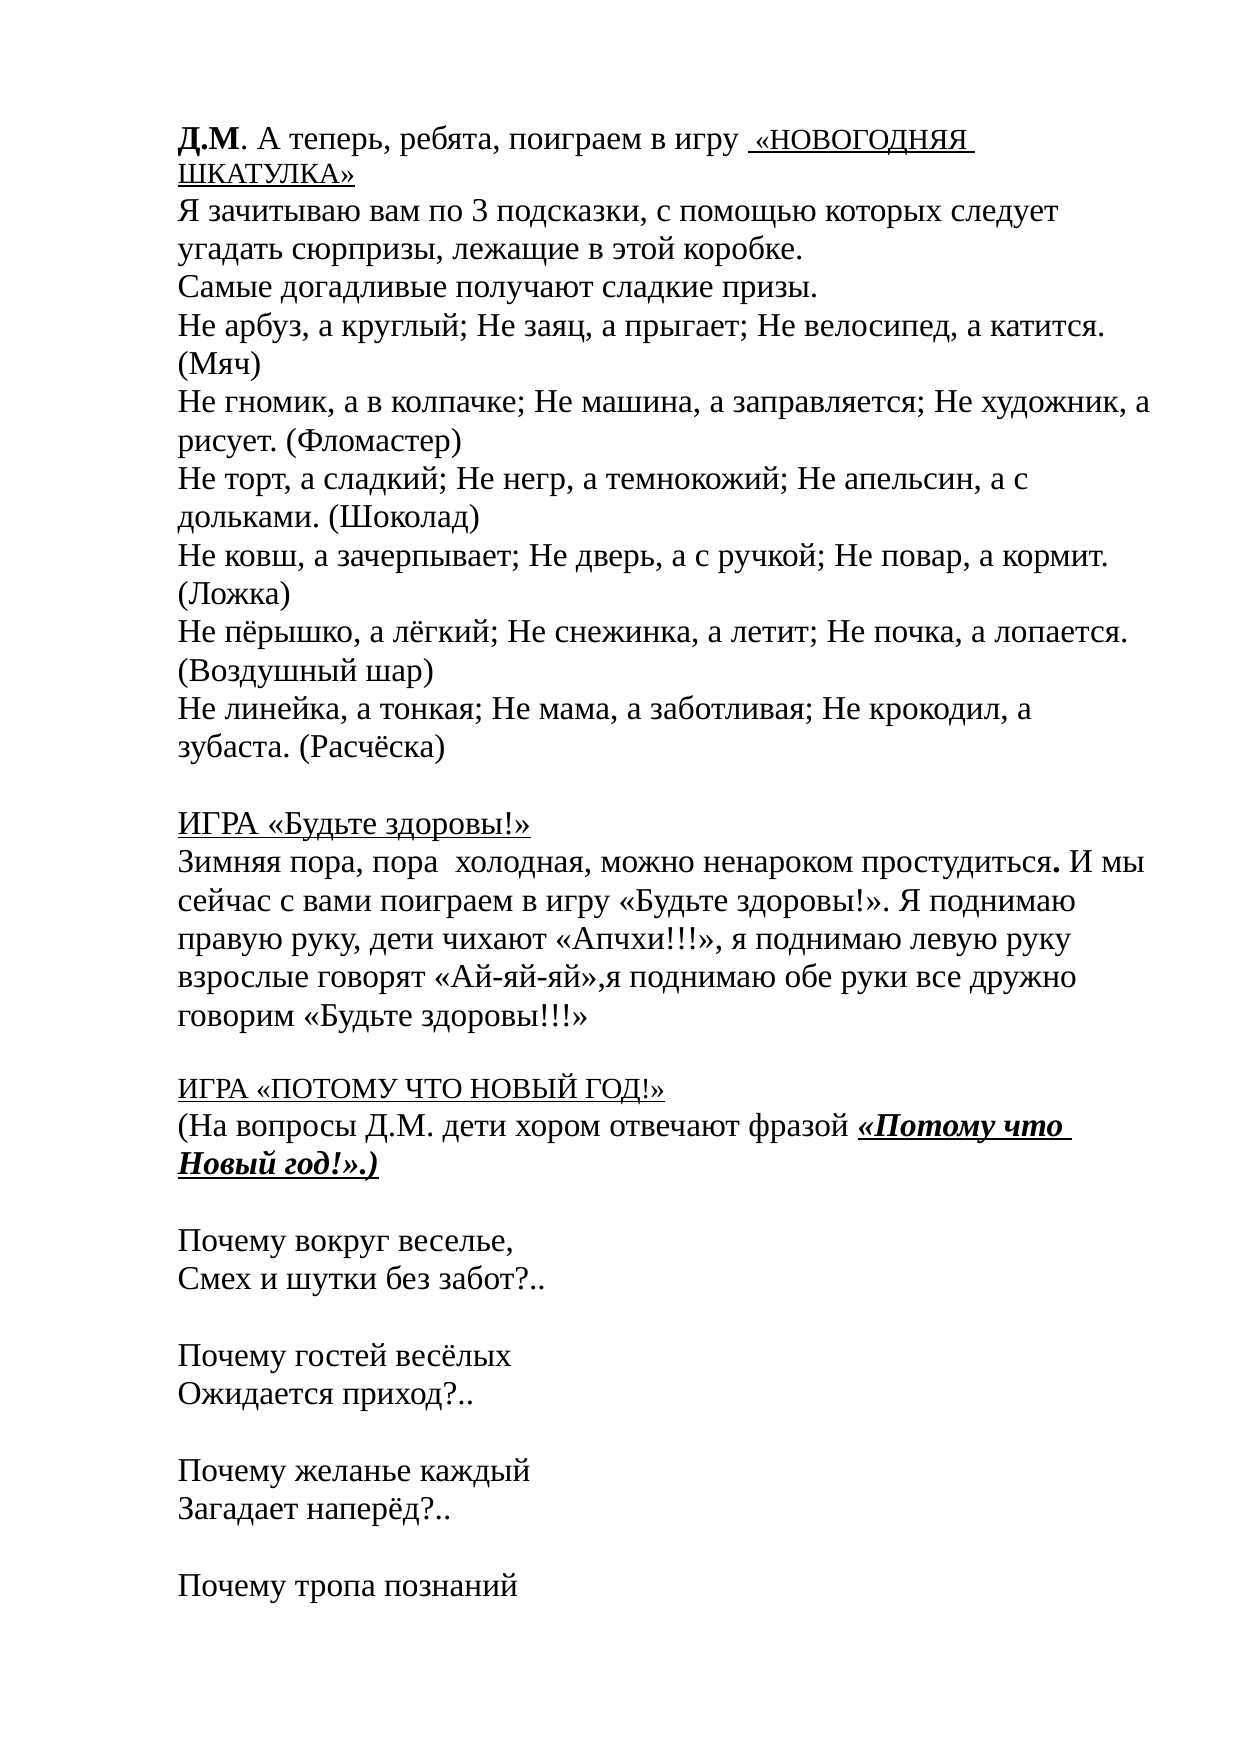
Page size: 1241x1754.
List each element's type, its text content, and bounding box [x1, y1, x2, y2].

text ИГРА «Будьте здоровы!» [177, 803, 1152, 842]
text Самые догадливые получают сладкие призы. Не арбуз, а круглый; Не заяц, а прыгает; Не велосипед, а катится. (Мяч) Не гномик, а в колпачке; Не машина, а заправляется; Не художник, а рисует. (Фломастер) Не торт, а сладкий; Не негр, а темнокожий; Не апельсин, а с дольками. (Шоколад) Не ковш, а зачерпывает; Не дверь, а с ручкой; Не повар, а кормит. (Ложка) Не пёрышко, а лёгкий; Не снежинка, а летит; Не почка, а лопается. (Воздушный шар) Не линейка, а тонкая; Не мама, а заботливая; Не крокодил, а зубаста. (Расчёска) [177, 267, 1152, 765]
text Д.М. А теперь, ребята, поиграем в игру «НОВОГОДНЯЯ ШКАТУЛКА» [177, 118, 1152, 190]
text Загадает наперёд?.. [177, 1488, 1152, 1527]
text Почему гостей весёлых [177, 1297, 1152, 1373]
text Я зачитываю вам по 3 подсказки, с помощью которых следует угадать сюрпризы, лежащие в этой коробке. [177, 190, 1152, 267]
text Смех и шутки без забот?.. [177, 1258, 1152, 1297]
text Почему тропа познаний [177, 1527, 1152, 1603]
text Почему желанье каждый [177, 1412, 1152, 1488]
text ИГРА «ПОТОМУ ЧТО НОВЫЙ ГОД!» [177, 1072, 1152, 1105]
text Ожидается приход?.. [177, 1373, 1152, 1412]
text Зимняя пора, пора холодная, можно ненароком простудиться. И мы сейчас с вами поиграем в игру «Будьте здоровы!». Я поднимаю правую руку, дети чихают «Апчхи!!!», я поднимаю левую руку взрослые говорят «Ай-яй-яй»,я поднимаю обе руки все дружно говорим «Будьте здоровы!!!» [177, 842, 1152, 1033]
text (На вопросы Д.М. дети хором отвечают фразой «Потому что Новый год!».) Почему вокруг веселье, [177, 1105, 1152, 1258]
